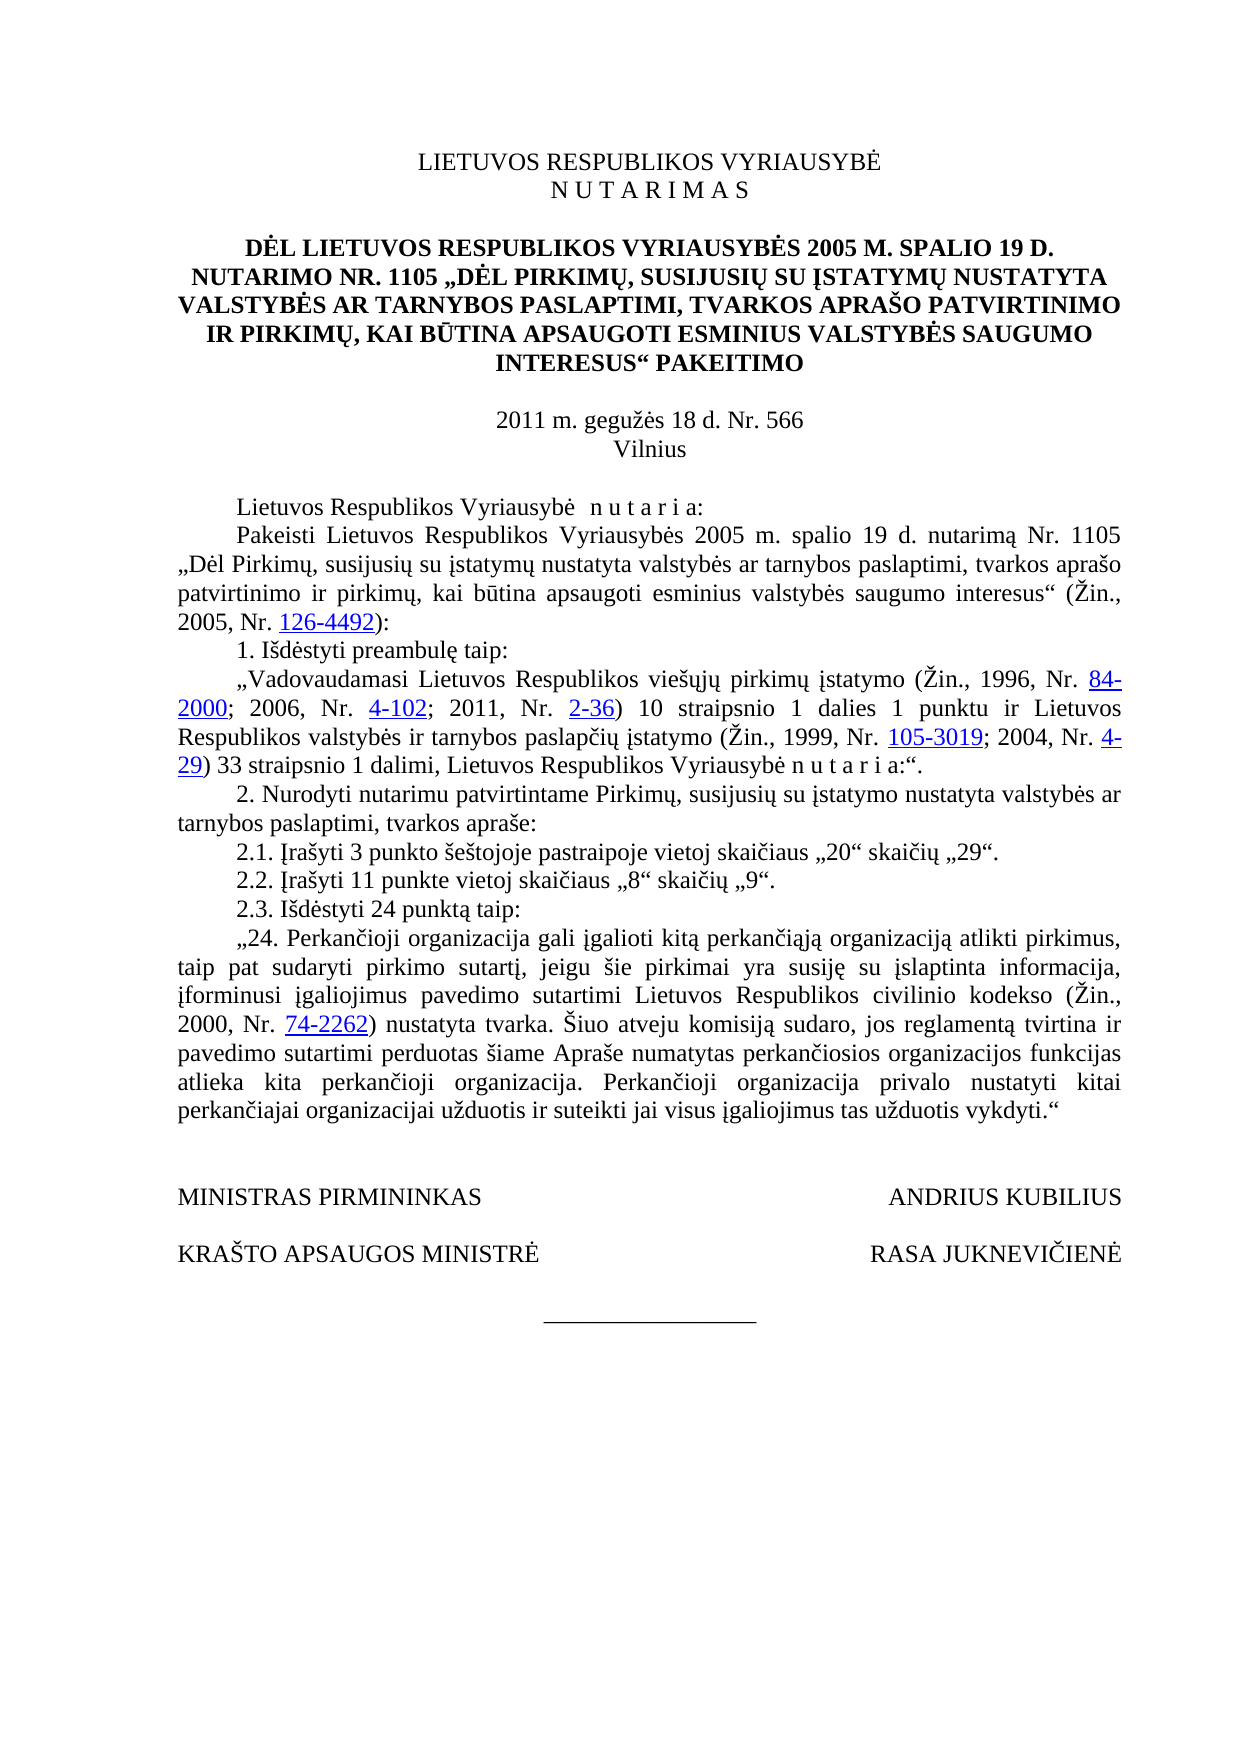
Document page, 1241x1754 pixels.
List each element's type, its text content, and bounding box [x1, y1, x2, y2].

text „Vadovaudamasi Lietuvos Respublikos viešųjų pirkimų įstatymo (Žin., 1996, Nr. 84-2000; 2006, Nr. 4-102; 2011, Nr. 2-36) 10 straipsnio 1 dalies 1 punktu ir Lietuvos Respublikos valstybės ir tarnybos paslapčių įstatymo (Žin., 1999, Nr. 105-3019; 2004, Nr. 4-29) 33 straipsnio 1 dalimi, Lietuvos Respublikos Vyriausybė nutaria:“. [177, 664, 1122, 779]
text Pakeisti Lietuvos Respublikos Vyriausybės 2005 m. spalio 19 d. nutarimą Nr. 1105 „Dėl Pirkimų, susijusių su įstatymų nustatyta valstybės ar tarnybos paslaptimi, tvarkos aprašo patvirtinimo ir pirkimų, kai būtina apsaugoti esminius valstybės saugumo interesus“ (Žin., 2005, Nr. 126-4492): [177, 521, 1122, 636]
text „24. Perkančioji organizacija gali įgalioti kitą perkančiąją organizaciją atlikti pirkimus, taip pat sudaryti pirkimo sutartį, jeigu šie pirkimai yra susiję su įslaptinta informacija, įforminusi įgaliojimus pavedimo sutartimi Lietuvos Respublikos civilinio kodekso (Žin., 2000, Nr. 74-2262) nustatyta tvarka. Šiuo atveju komisiją sudaro, jos reglamentą tvirtina ir pavedimo sutartimi perduotas šiame Apraše numatytas perkančiosios organizacijos funkcijas atlieka kita perkančioji organizacija. Perkančioji organizacija privalo nustatyti kitai perkančiajai organizacijai užduotis ir suteikti jai visus įgaliojimus tas užduotis vykdyti.“ [177, 923, 1122, 1124]
text 2011 m. gegužės 18 d. Nr. 566 [177, 406, 1122, 434]
text Vilnius [177, 434, 1122, 463]
text Lietuvos Respublikos Vyriausybė nutaria: [177, 492, 1122, 521]
text 2. Nurodyti nutarimu patvirtintame Pirkimų, susijusių su įstatymo nustatyta valstybės ar tarnybos paslaptimi, tvarkos apraše: [177, 779, 1122, 837]
text 2.2. Įrašyti 11 punkte vietoj skaičiaus „8“ skaičių „9“. [177, 866, 1122, 894]
text 2.3. Išdėstyti 24 punktą taip: [177, 894, 1122, 923]
text NUTARIMAS [177, 176, 1122, 204]
text 2.1. Įrašyti 3 punkto šeštojoje pastraipoje vietoj skaičiaus „20“ skaičių „29“. [177, 837, 1122, 866]
text MINISTRAS PIRMININKAS ANDRIUS KUBILIUS [177, 1182, 1122, 1211]
text KRAŠTO APSAUGOS MINISTRĖ RASA JUKNEVIČIENĖ [177, 1239, 1122, 1268]
text Lietuvos Respublikos Vyriausybė [177, 147, 1122, 176]
text _________________ [177, 1297, 1122, 1326]
text DĖL LIETUVOS RESPUBLIKOS VYRIAUSYBĖS 2005 M. SPALIO 19 D. NUTARIMO NR. 1105 „DĖL PIRKIMŲ, SUSIJUSIŲ SU ĮSTATYMŲ NUSTATYTA VALSTYBĖS AR TARNYBOS PASLAPTIMI, TVARKOS APRAŠO PATVIRTINIMO IR PIRKIMŲ, KAI BŪTINA APSAUGOTI ESMINIUS VALSTYBĖS SAUGUMO INTERESUS“ PAKEITIMO [177, 233, 1122, 377]
text 1. Išdėstyti preambulę taip: [177, 636, 1122, 664]
